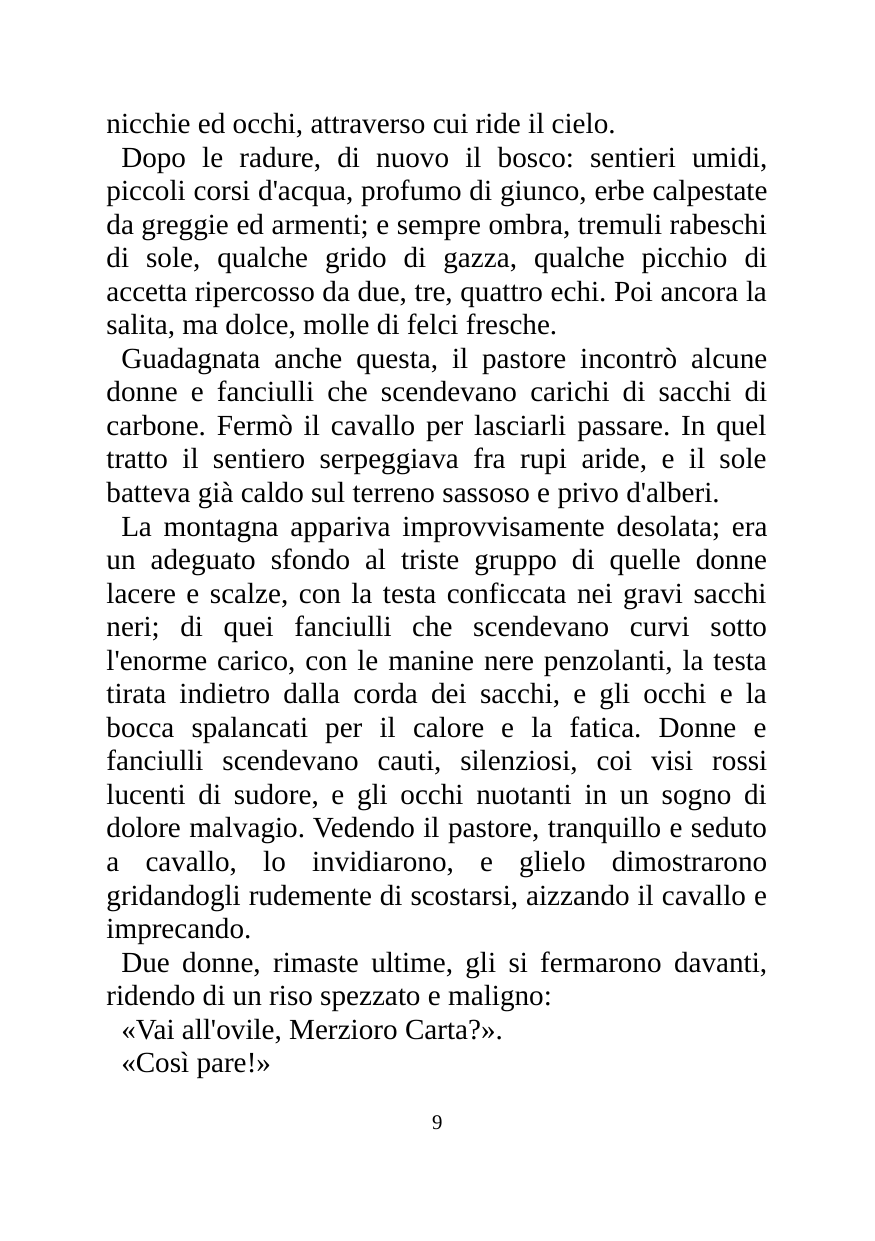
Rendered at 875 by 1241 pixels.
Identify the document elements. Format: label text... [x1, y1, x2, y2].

text «Così pare!» [106, 1045, 768, 1079]
text nicchie ed occhi, attraverso cui ride il cielo. [106, 106, 768, 140]
text La montagna appariva improvvisamente desolata; era un adeguato sfondo al triste gruppo di quelle donne lacere e scalze, con la testa conficcata nei gravi sacchi neri; di quei fanciulli che scendevano curvi sotto l'enorme carico, con le manine nere penzolanti, la testa tirata indietro dalla corda dei sacchi, e gli occhi e la bocca spalancati per il calore e la fatica. Donne e fanciulli scendevano cauti, silenziosi, coi visi rossi lucenti di sudore, e gli occhi nuotanti in un sogno di dolore malvagio. Vedendo il pastore, tranquillo e seduto a cavallo, lo invidiarono, e glielo dimostrarono gridandogli rudemente di scostarsi, aizzando il cavallo e imprecando. [106, 509, 768, 945]
text Guadagnata anche questa, il pastore incontrò alcune donne e fanciulli che scendevano carichi di sacchi di carbone. Fermò il cavallo per lasciarli passare. In quel tratto il sentiero serpeggiava fra rupi aride, e il sole batteva già caldo sul terreno sassoso e privo d'alberi. [106, 341, 768, 509]
text «Vai all'ovile, Merzioro Carta?». [106, 1012, 768, 1045]
text Dopo le radure, di nuovo il bosco: sentieri umidi, piccoli corsi d'acqua, profumo di giunco, erbe calpestate da greggie ed armenti; e sempre ombra, tremuli rabeschi di sole, qualche grido di gazza, qualche picchio di accetta ripercosso da due, tre, quattro echi. Poi ancora la salita, ma dolce, molle di felci fresche. [106, 140, 768, 341]
text Due donne, rimaste ultime, gli si fermarono davanti, ridendo di un riso spezzato e maligno: [106, 945, 768, 1012]
